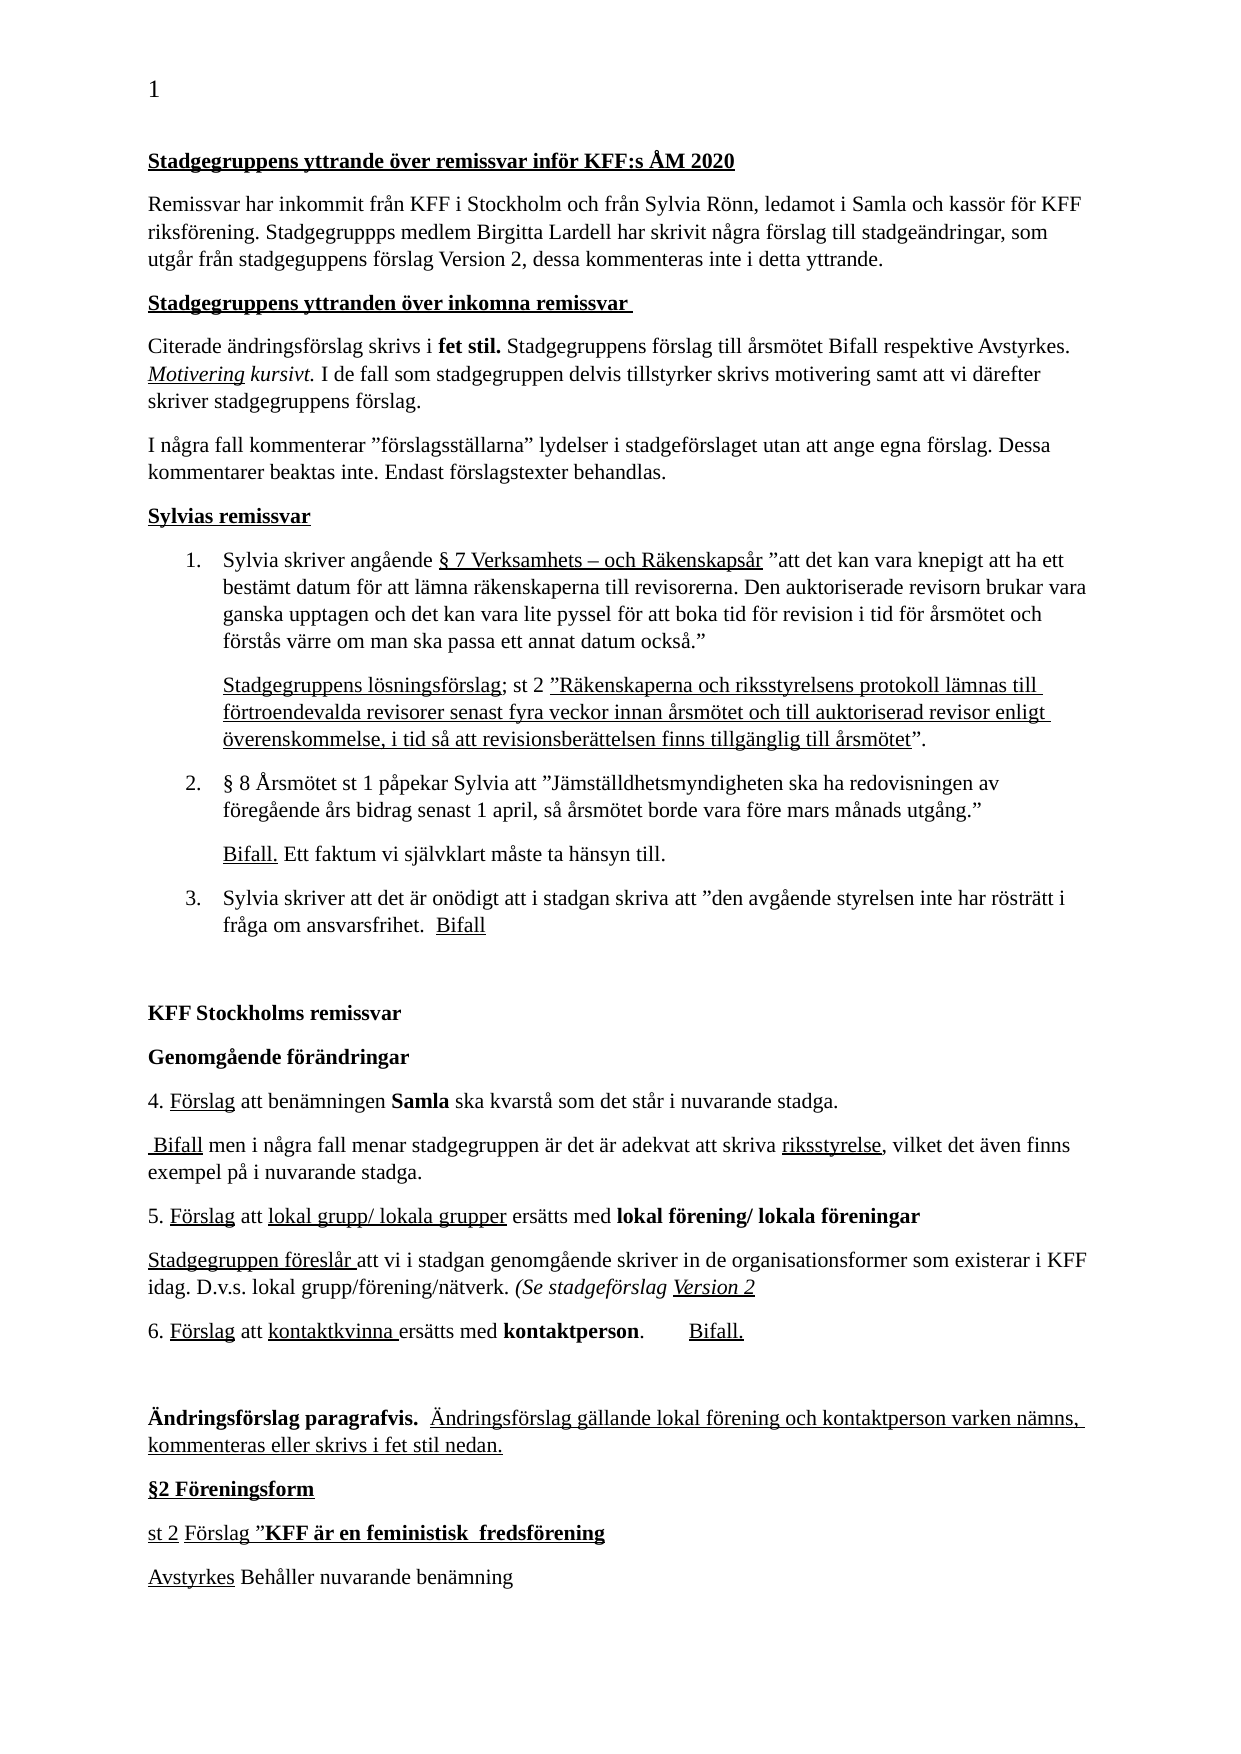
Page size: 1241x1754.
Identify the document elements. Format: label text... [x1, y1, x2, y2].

list Sylvia skriver att det är onödigt att i stadgan skriva att ”den avgående styrelsen inte har rösträtt i fråga om ansvarsfrihet. Bifall [185, 885, 1093, 938]
list Stadgegruppens lösningsförslag; st 2 ”Räkenskaperna och riksstyrelsens protokoll lämnas till förtroendevalda revisorer senast fyra veckor innan årsmötet och till auktoriserad revisor enligt överenskommelse, i tid så att revisionsberättelsen finns tillgänglig till årsmötet”. [185, 672, 1093, 752]
list Sylvia skriver angående § 7 Verksamhets – och Räkenskapsår ”att det kan vara knepigt att ha ett bestämt datum för att lämna räkenskaperna till revisorerna. Den auktoriserade revisorn brukar vara ganska upptagen och det kan vara lite pyssel för att boka tid för revision i tid för årsmötet och förstås värre om man ska passa ett annat datum också.” [185, 547, 1093, 653]
text Stadgegruppens yttranden över inkomna remissvar [148, 290, 1093, 315]
text KFF Stockholms remissvar [148, 1000, 1093, 1025]
list §2 Föreningsform [148, 1476, 1093, 1502]
list st 2 Förslag ”KFF är en feministisk fredsförening [148, 1520, 1093, 1545]
text Remissvar har inkommit från KFF i Stockholm och från Sylvia Rönn, ledamot i Samla och kassör för KFF riksförening. Stadgegruppps medlem Birgitta Lardell har skrivit några förslag till stadgeändringar, som utgår från stadgeguppens förslag Version 2, dessa kommenteras inte i detta yttrande. [148, 191, 1093, 271]
text I några fall kommenterar ”förslagsställarna” lydelser i stadgeförslaget utan att ange egna förslag. Dessa kommentarer beaktas inte. Endast förslagstexter behandlas. [148, 432, 1093, 484]
list 4. Förslag att benämningen Samla ska kvarstå som det står i nuvarande stadga. [148, 1088, 1093, 1113]
list Ändringsförslag paragrafvis. Ändringsförslag gällande lokal förening och kontaktperson varken nämns, kommenteras eller skrivs i fet stil nedan. [148, 1405, 1093, 1458]
list § 8 Årsmötet st 1 påpekar Sylvia att ”Jämställdhetsmyndigheten ska ha redovisningen av föregående års bidrag senast 1 april, så årsmötet borde vara före mars månads utgång.” [185, 770, 1093, 823]
list 5. Förslag att lokal grupp/ lokala grupper ersätts med lokal förening/ lokala föreningar [148, 1203, 1093, 1228]
text Sylvias remissvar [148, 503, 1093, 528]
text Genomgående förändringar [148, 1044, 1093, 1069]
text Stadgegruppens yttrande över remissvar inför KFF:s ÅM 2020 [148, 148, 1093, 173]
list Avstyrkes Behåller nuvarande benämning [148, 1564, 1093, 1589]
list 6. Förslag att kontaktkvinna ersätts med kontaktperson. Bifall. [148, 1318, 1093, 1343]
text Citerade ändringsförslag skrivs i fet stil. Stadgegruppens förslag till årsmötet Bifall respektive Avstyrkes. Motivering kursivt. I de fall som stadgegruppen delvis tillstyrker skrivs motivering samt att vi därefter skriver stadgegruppens förslag. [148, 333, 1093, 413]
list Bifall. Ett faktum vi självklart måste ta hänsyn till. [185, 841, 1093, 867]
list Stadgegruppen föreslår att vi i stadgan genomgående skriver in de organisationsformer som existerar i KFF idag. D.v.s. lokal grupp/förening/nätverk. (Se stadgeförslag Version 2 [148, 1247, 1093, 1299]
list Bifall men i några fall menar stadgegruppen är det är adekvat att skriva riksstyrelse, vilket det även finns exempel på i nuvarande stadga. [148, 1132, 1093, 1184]
